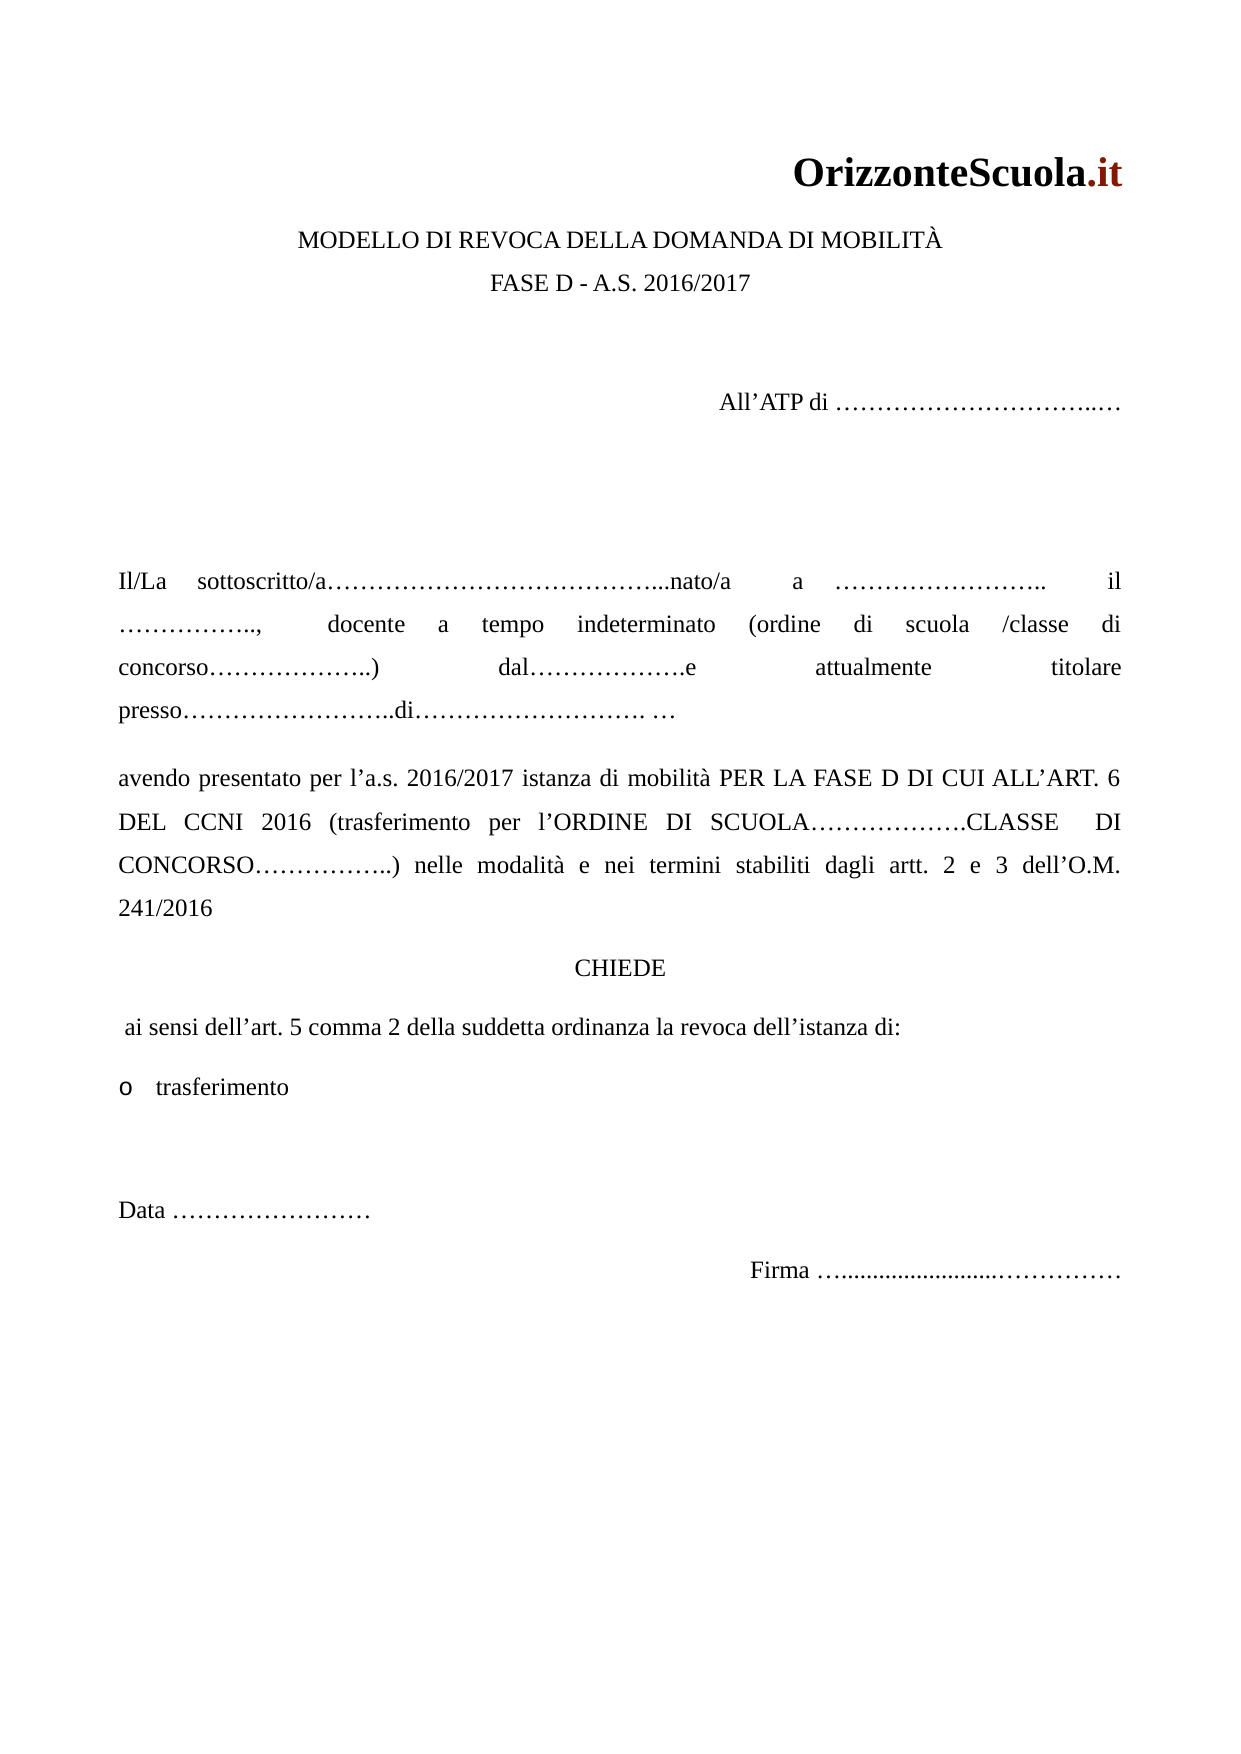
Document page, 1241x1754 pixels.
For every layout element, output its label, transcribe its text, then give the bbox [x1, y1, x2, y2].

text ai sensi dell’art. 5 comma 2 della suddetta ordinanza la revoca dell’istanza di: [118, 1012, 1122, 1041]
text Firma ….........................…………… [118, 1255, 1122, 1283]
text All’ATP di …………………………..… [118, 387, 1122, 415]
text MODELLO DI REVOCA DELLA DOMANDA DI MOBILITÀ [118, 225, 1122, 254]
text Il/La sottoscritto/a…………………………………...nato/a a …………………….. il …………….., docente a tempo indeterminato (ordine di scuola /classe di concorso………………..) dal……………….e attualmente titolare presso……………………..di………………………. … [118, 566, 1122, 724]
list trasferimento [118, 1072, 1122, 1103]
text avendo presentato per l’a.s. 2016/2017 istanza di mobilità PER LA FASE D DI CUI ALL’ART. 6 DEL CCNI 2016 (trasferimento per l’ORDINE DI SCUOLA……………….CLASSE DI CONCORSO……………..) nelle modalità e nei termini stabiliti dagli artt. 2 e 3 dell’O.M. 241/2016 [118, 763, 1122, 922]
text CHIEDE [118, 953, 1122, 981]
text Data …………………… [118, 1195, 1122, 1224]
text FASE D - A.S. 2016/2017 [118, 268, 1122, 297]
